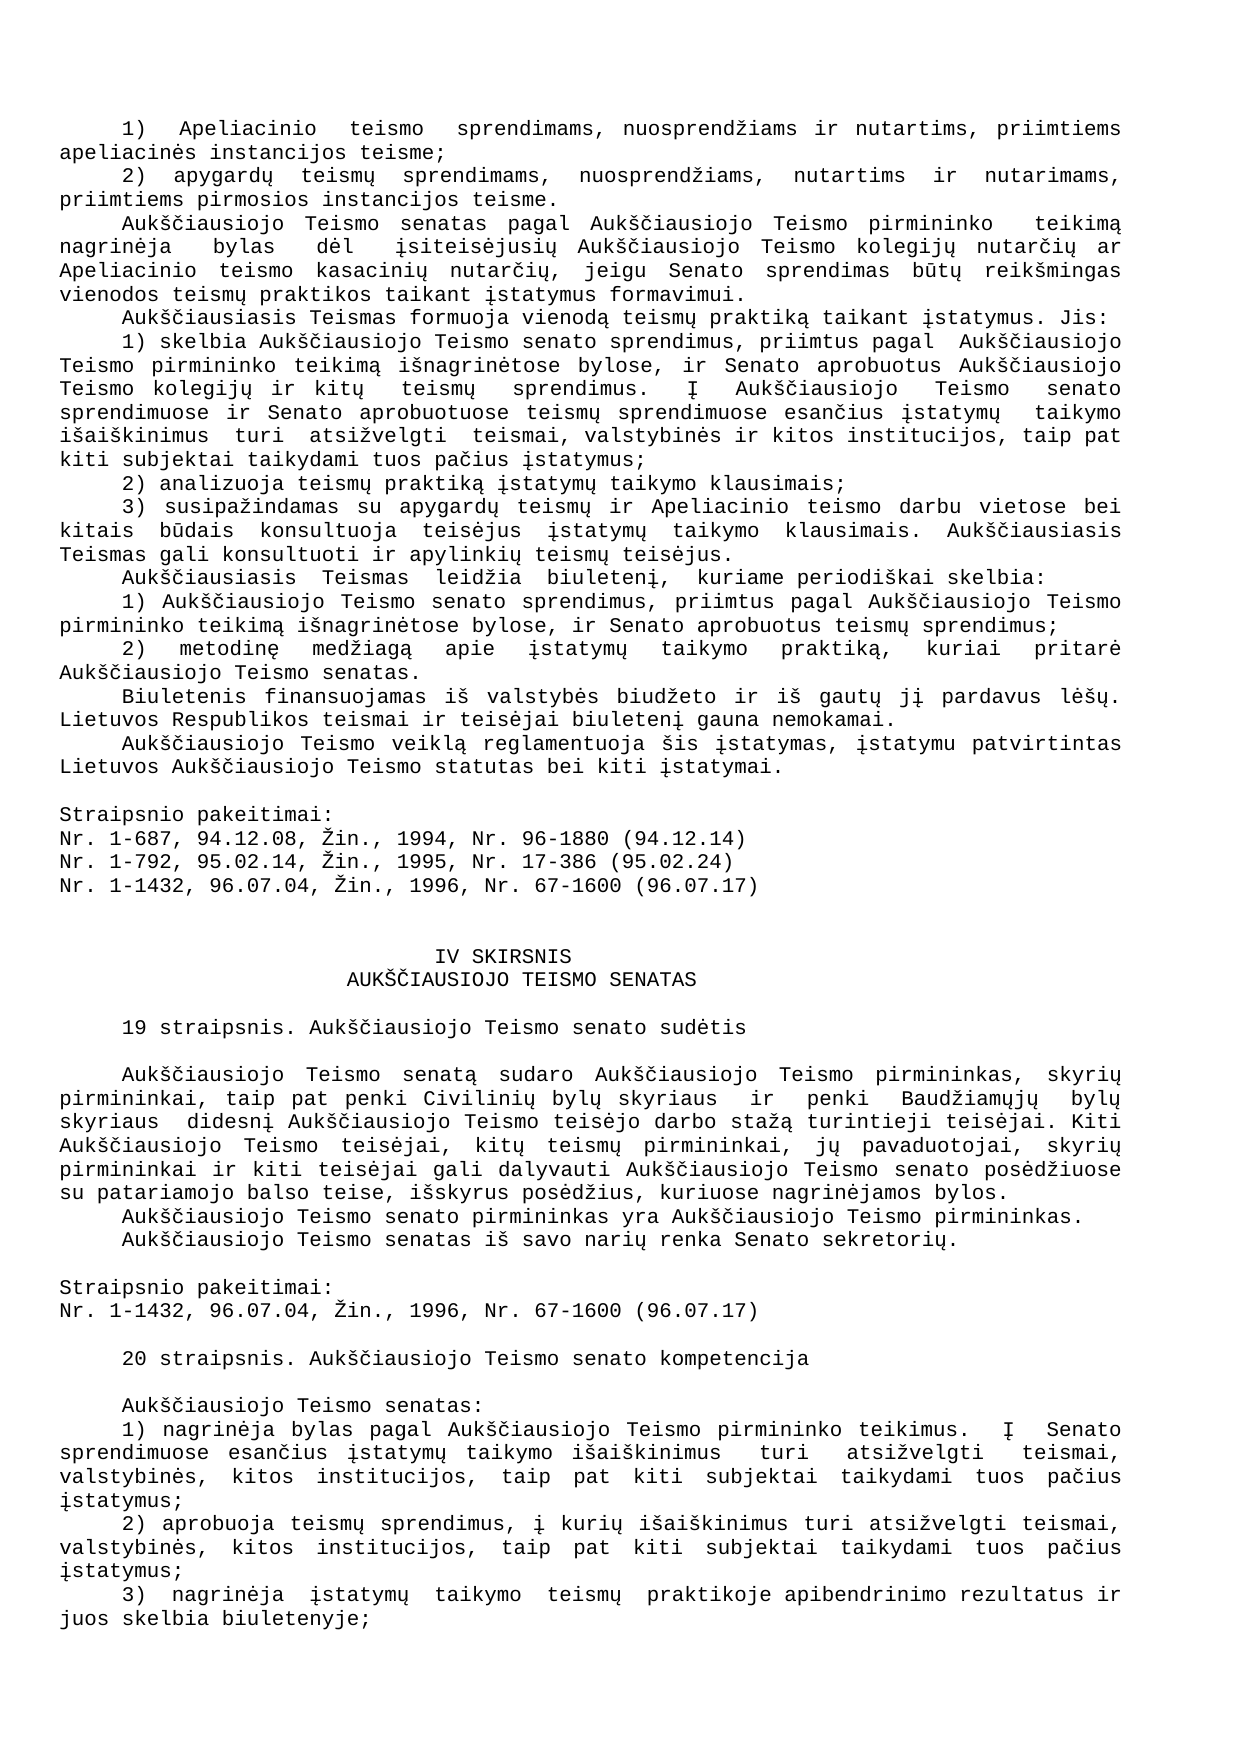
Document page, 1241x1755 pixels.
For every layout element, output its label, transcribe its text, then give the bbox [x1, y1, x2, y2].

text Aukščiausiojo Teismo senatas iš savo narių renka Senato sekretorių. [59, 1229, 1122, 1253]
text 3) susipažindamas su apygardų teismų ir Apeliacinio teismo darbu vietose bei kitais būdais konsultuoja teisėjus įstatymų taikymo klausimais. Aukščiausiasis Teismas gali konsultuoti ir apylinkių teismų teisėjus. [59, 496, 1122, 567]
text Nr. 1-1432, 96.07.04, Žin., 1996, Nr. 67-1600 (96.07.17) [59, 1300, 1122, 1324]
text 2) apygardų teismų sprendimams, nuosprendžiams, nutartims ir nutarimams, priimtiems pirmosios instancijos teisme. [59, 165, 1122, 213]
text 20 straipsnis. Aukščiausiojo Teismo senato kompetencija [59, 1348, 1122, 1371]
text 2) analizuoja teismų praktiką įstatymų taikymo klausimais; [59, 473, 1122, 496]
text 3) nagrinėja įstatymų taikymo teismų praktikoje apibendrinimo rezultatus ir juos skelbia biuletenyje; [59, 1584, 1122, 1631]
text IV SKIRSNIS [59, 946, 1122, 969]
text 2) metodinę medžiagą apie įstatymų taikymo praktiką, kuriai pritarė Aukščiausiojo Teismo senatas. [59, 638, 1122, 686]
text 1) skelbia Aukščiausiojo Teismo senato sprendimus, priimtus pagal Aukščiausiojo Teismo pirmininko teikimą išnagrinėtose bylose, ir Senato aprobuotus Aukščiausiojo Teismo kolegijų ir kitų teismų sprendimus. Į Aukščiausiojo Teismo senato sprendimuose ir Senato aprobuotuose teismų sprendimuose esančius įstatymų taikymo išaiškinimus turi atsižvelgti teismai, valstybinės ir kitos institucijos, taip pat kiti subjektai taikydami tuos pačius įstatymus; [59, 331, 1122, 473]
text Nr. 1-1432, 96.07.04, Žin., 1996, Nr. 67-1600 (96.07.17) [59, 875, 1122, 898]
text Straipsnio pakeitimai: [59, 1277, 1122, 1300]
text Straipsnio pakeitimai: [59, 804, 1122, 827]
text 2) aprobuoja teismų sprendimus, į kurių išaiškinimus turi atsižvelgti teismai, valstybinės, kitos institucijos, taip pat kiti subjektai taikydami tuos pačius įstatymus; [59, 1513, 1122, 1584]
text Aukščiausiojo Teismo senatas pagal Aukščiausiojo Teismo pirmininko teikimą nagrinėja bylas dėl įsiteisėjusių Aukščiausiojo Teismo kolegijų nutarčių ar Apeliacinio teismo kasacinių nutarčių, jeigu Senato sprendimas būtų reikšmingas vienodos teismų praktikos taikant įstatymus formavimui. [59, 213, 1122, 307]
text Nr. 1-687, 94.12.08, Žin., 1994, Nr. 96-1880 (94.12.14) [59, 827, 1122, 851]
text Aukščiausiasis Teismas formuoja vienodą teismų praktiką taikant įstatymus. Jis: [59, 307, 1122, 331]
text 1) Apeliacinio teismo sprendimams, nuosprendžiams ir nutartims, priimtiems apeliacinės instancijos teisme; [59, 118, 1122, 165]
text Aukščiausiojo Teismo senatą sudaro Aukščiausiojo Teismo pirmininkas, skyrių pirmininkai, taip pat penki Civilinių bylų skyriaus ir penki Baudžiamųjų bylų skyriaus didesnį Aukščiausiojo Teismo teisėjo darbo stažą turintieji teisėjai. Kiti Aukščiausiojo Teismo teisėjai, kitų teismų pirmininkai, jų pavaduotojai, skyrių pirmininkai ir kiti teisėjai gali dalyvauti Aukščiausiojo Teismo senato posėdžiuose su patariamojo balso teise, išskyrus posėdžius, kuriuose nagrinėjamos bylos. [59, 1064, 1122, 1206]
text Biuletenis finansuojamas iš valstybės biudžeto ir iš gautų jį pardavus lėšų. Lietuvos Respublikos teismai ir teisėjai biuletenį gauna nemokamai. [59, 686, 1122, 733]
text AUKŠČIAUSIOJO TEISMO SENATAS [59, 969, 1122, 993]
text Nr. 1-792, 95.02.14, Žin., 1995, Nr. 17-386 (95.02.24) [59, 851, 1122, 875]
text 19 straipsnis. Aukščiausiojo Teismo senato sudėtis [59, 1017, 1122, 1040]
text 1) Aukščiausiojo Teismo senato sprendimus, priimtus pagal Aukščiausiojo Teismo pirmininko teikimą išnagrinėtose bylose, ir Senato aprobuotus teismų sprendimus; [59, 591, 1122, 638]
text Aukščiausiojo Teismo veiklą reglamentuoja šis įstatymas, įstatymu patvirtintas Lietuvos Aukščiausiojo Teismo statutas bei kiti įstatymai. [59, 733, 1122, 780]
text Aukščiausiojo Teismo senatas: [59, 1395, 1122, 1419]
text Aukščiausiasis Teismas leidžia biuletenį, kuriame periodiškai skelbia: [59, 567, 1122, 591]
text 1) nagrinėja bylas pagal Aukščiausiojo Teismo pirmininko teikimus. Į Senato sprendimuose esančius įstatymų taikymo išaiškinimus turi atsižvelgti teismai, valstybinės, kitos institucijos, taip pat kiti subjektai taikydami tuos pačius įstatymus; [59, 1419, 1122, 1513]
text Aukščiausiojo Teismo senato pirmininkas yra Aukščiausiojo Teismo pirmininkas. [59, 1206, 1122, 1229]
